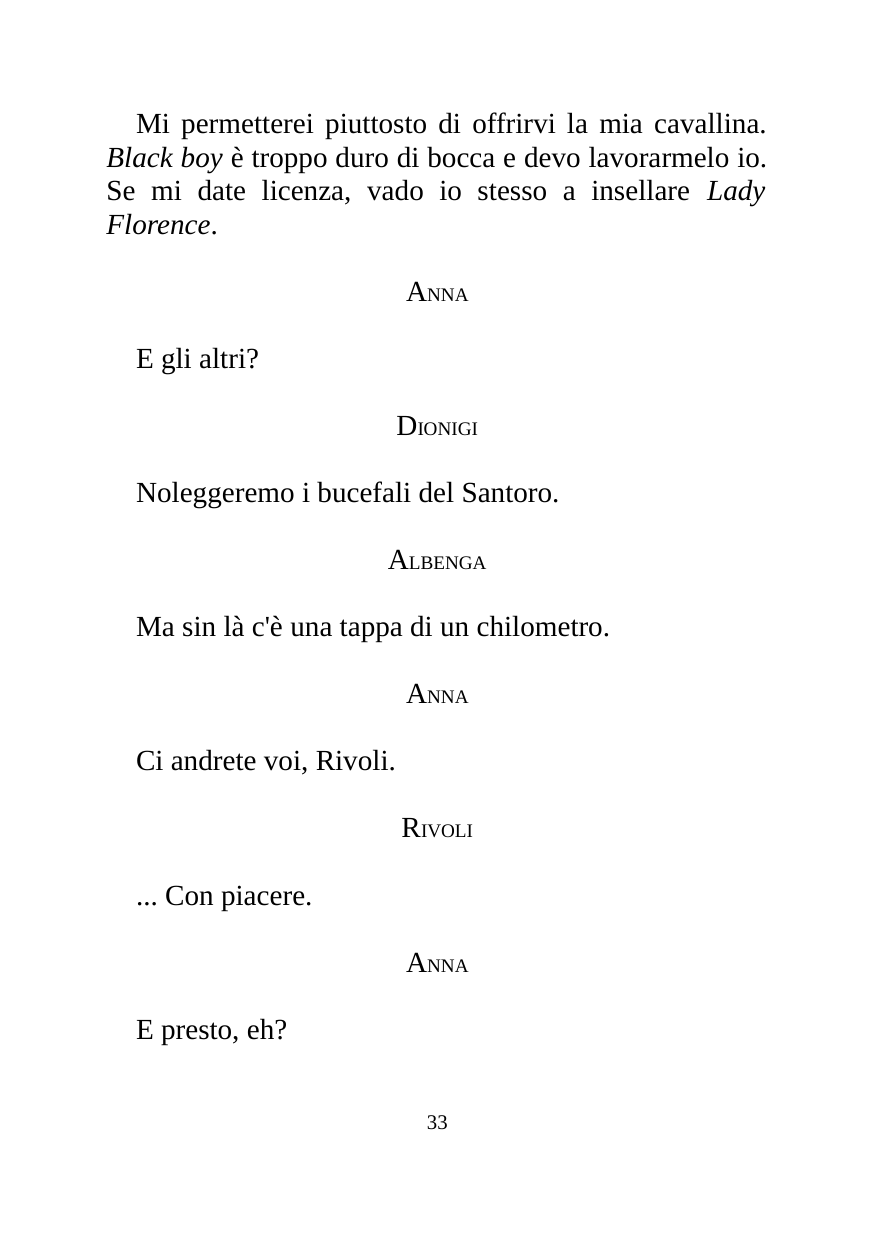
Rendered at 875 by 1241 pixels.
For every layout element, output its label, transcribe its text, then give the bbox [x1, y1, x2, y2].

text Mi permetterei piuttosto di offrirvi la mia cavallina. Black boy è troppo duro di bocca e devo lavorarmelo io. Se mi date licenza, vado io stesso a insellare Lady Florence. [106, 106, 768, 240]
text Anna [106, 945, 768, 978]
text Anna [106, 676, 768, 710]
text Albenga [106, 542, 768, 576]
text Ma sin là c'è una tappa di un chilometro. [106, 609, 768, 643]
text Ci andrete voi, Rivoli. [106, 743, 768, 777]
text Rivoli [106, 811, 768, 844]
text Dionigi [106, 408, 768, 442]
text Anna [106, 274, 768, 307]
text E presto, eh? [106, 1012, 768, 1045]
text ... Con piacere. [106, 878, 768, 911]
text Noleggeremo i bucefali del Santoro. [106, 475, 768, 509]
text E gli altri? [106, 341, 768, 374]
